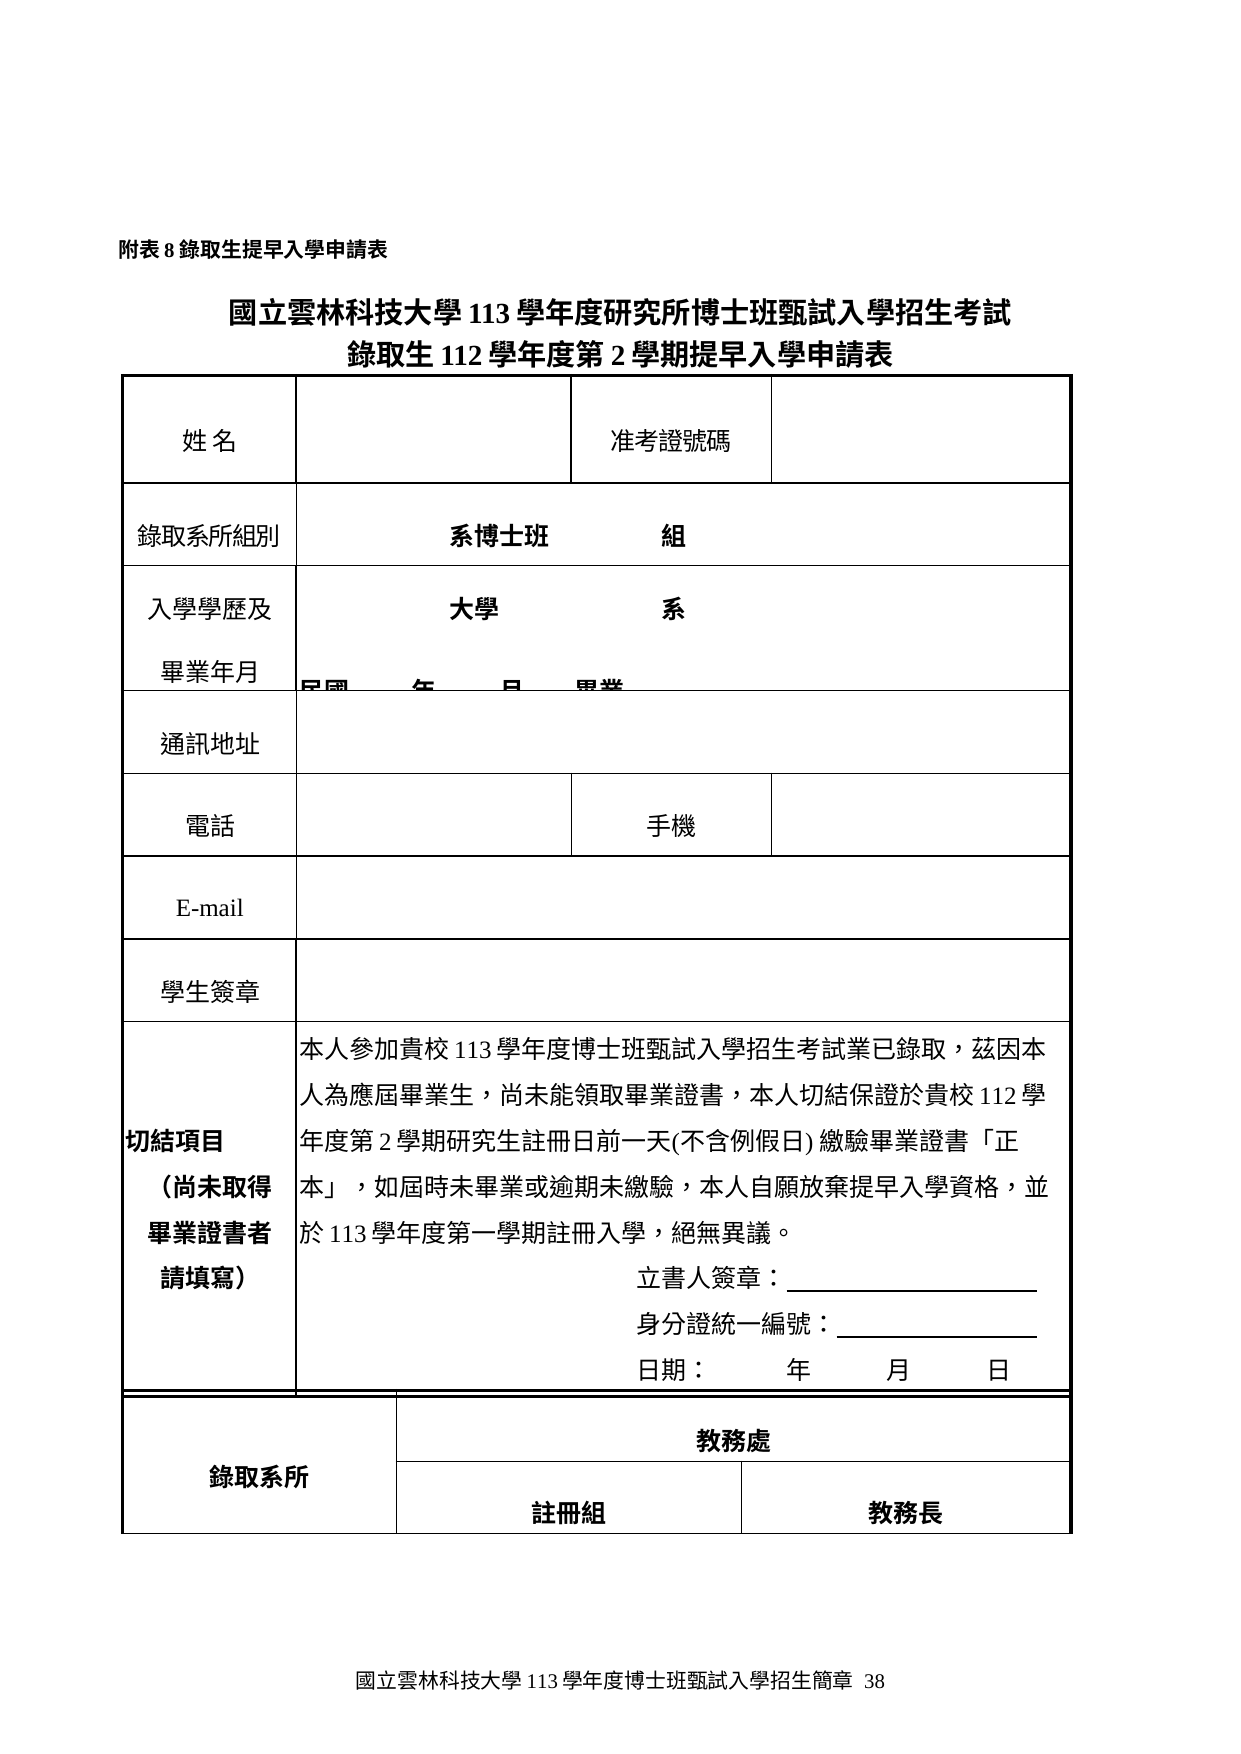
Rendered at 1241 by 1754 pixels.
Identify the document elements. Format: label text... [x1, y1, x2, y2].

table_cell [297, 774, 380, 805]
table_cell 系博士班 組 [297, 484, 1069, 565]
table_cell [470, 691, 581, 772]
table_cell [661, 691, 771, 772]
table_cell 大學 系 民國 年 月 畢業 [297, 566, 394, 690]
table_cell 手機 [701, 808, 771, 855]
table_cell 大學 系 民國 年 月 畢業 [661, 566, 793, 690]
table_cell [818, 857, 1069, 938]
table_cell [475, 774, 571, 830]
table_cell 教務長 [742, 1462, 1069, 1532]
table_header 准考證號碼 [572, 377, 771, 482]
table_cell 大學 系 民國 年 月 畢業 [521, 566, 721, 690]
table_cell 錄取系所組別 [124, 484, 296, 565]
table_cell [297, 891, 423, 938]
table_header [297, 377, 570, 482]
table_cell 手機 [572, 774, 658, 855]
table_header 姓名 [124, 377, 295, 482]
table_cell 通訊地址 [124, 691, 296, 772]
table_cell 學生簽章 [124, 940, 295, 1021]
table_cell [762, 940, 860, 1021]
table_cell 手機 [677, 819, 686, 825]
table_cell 大學 系 民國 年 月 畢業 [449, 566, 581, 690]
table_cell 大學 系 民國 年 月 畢業 [595, 566, 647, 588]
table_cell [297, 691, 396, 754]
table_cell 本人參加貴校113學年度博士班甄試入學招生考試業已錄取，茲因本人為應屆畢業生，尚未能領取畢業證書，本人切結保證於貴校112學年度第2學期研究生註冊日前一天(不含例假日) 繳驗畢業證書「正本」，如屆時未畢業或逾期未繳驗，本人自願放棄提早入學資格，並於113學年度第一學期註冊入學，絕無異議。 立書人簽章： 身分證統一編號： 日期： 年 月 日 [297, 1022, 1069, 1389]
table_cell [611, 940, 630, 1021]
table_cell 錄取系所 [124, 1398, 396, 1532]
table_cell 入學學歷及 畢業年月 [124, 566, 295, 690]
table_cell 手機 [658, 774, 767, 837]
table_cell [297, 942, 396, 1021]
table_cell [297, 857, 525, 909]
table_cell [717, 857, 948, 909]
table_cell [846, 940, 1069, 1021]
table_cell 大學 系 民國 年 月 畢業 [802, 566, 841, 690]
subtitle 附表8 錄取生提早入學申請表 [118, 206, 1110, 269]
table_cell [845, 691, 1069, 772]
table_cell 大學 系 民國 年 月 畢業 [846, 566, 1069, 690]
table_cell 切結項目 （尚未取得畢業證書者請填寫） [124, 1022, 295, 1389]
table_cell E-mail [124, 857, 296, 938]
text 錄取生112學年度第2學期提早入學申請表 [131, 331, 1110, 374]
table_header [772, 377, 1069, 482]
table_cell [337, 691, 507, 772]
table_cell [468, 940, 581, 1021]
table_cell [382, 940, 479, 1021]
table_cell [546, 918, 581, 938]
table_cell 大學 系 民國 年 月 畢業 [400, 566, 439, 690]
table_cell [735, 691, 903, 772]
table_cell [661, 918, 696, 938]
table_cell [611, 691, 630, 772]
table_cell [447, 857, 794, 938]
table_cell [772, 787, 972, 855]
table_cell 電話 [124, 774, 296, 855]
table_cell [297, 787, 540, 855]
table_cell 註冊組 [397, 1462, 741, 1532]
text 國立雲林科技大學113學年度研究所博士班甄試入學招生考試 [118, 269, 1122, 331]
table_cell [661, 940, 774, 1021]
table_cell 教務處 [397, 1398, 1069, 1461]
table_cell [861, 774, 1069, 855]
